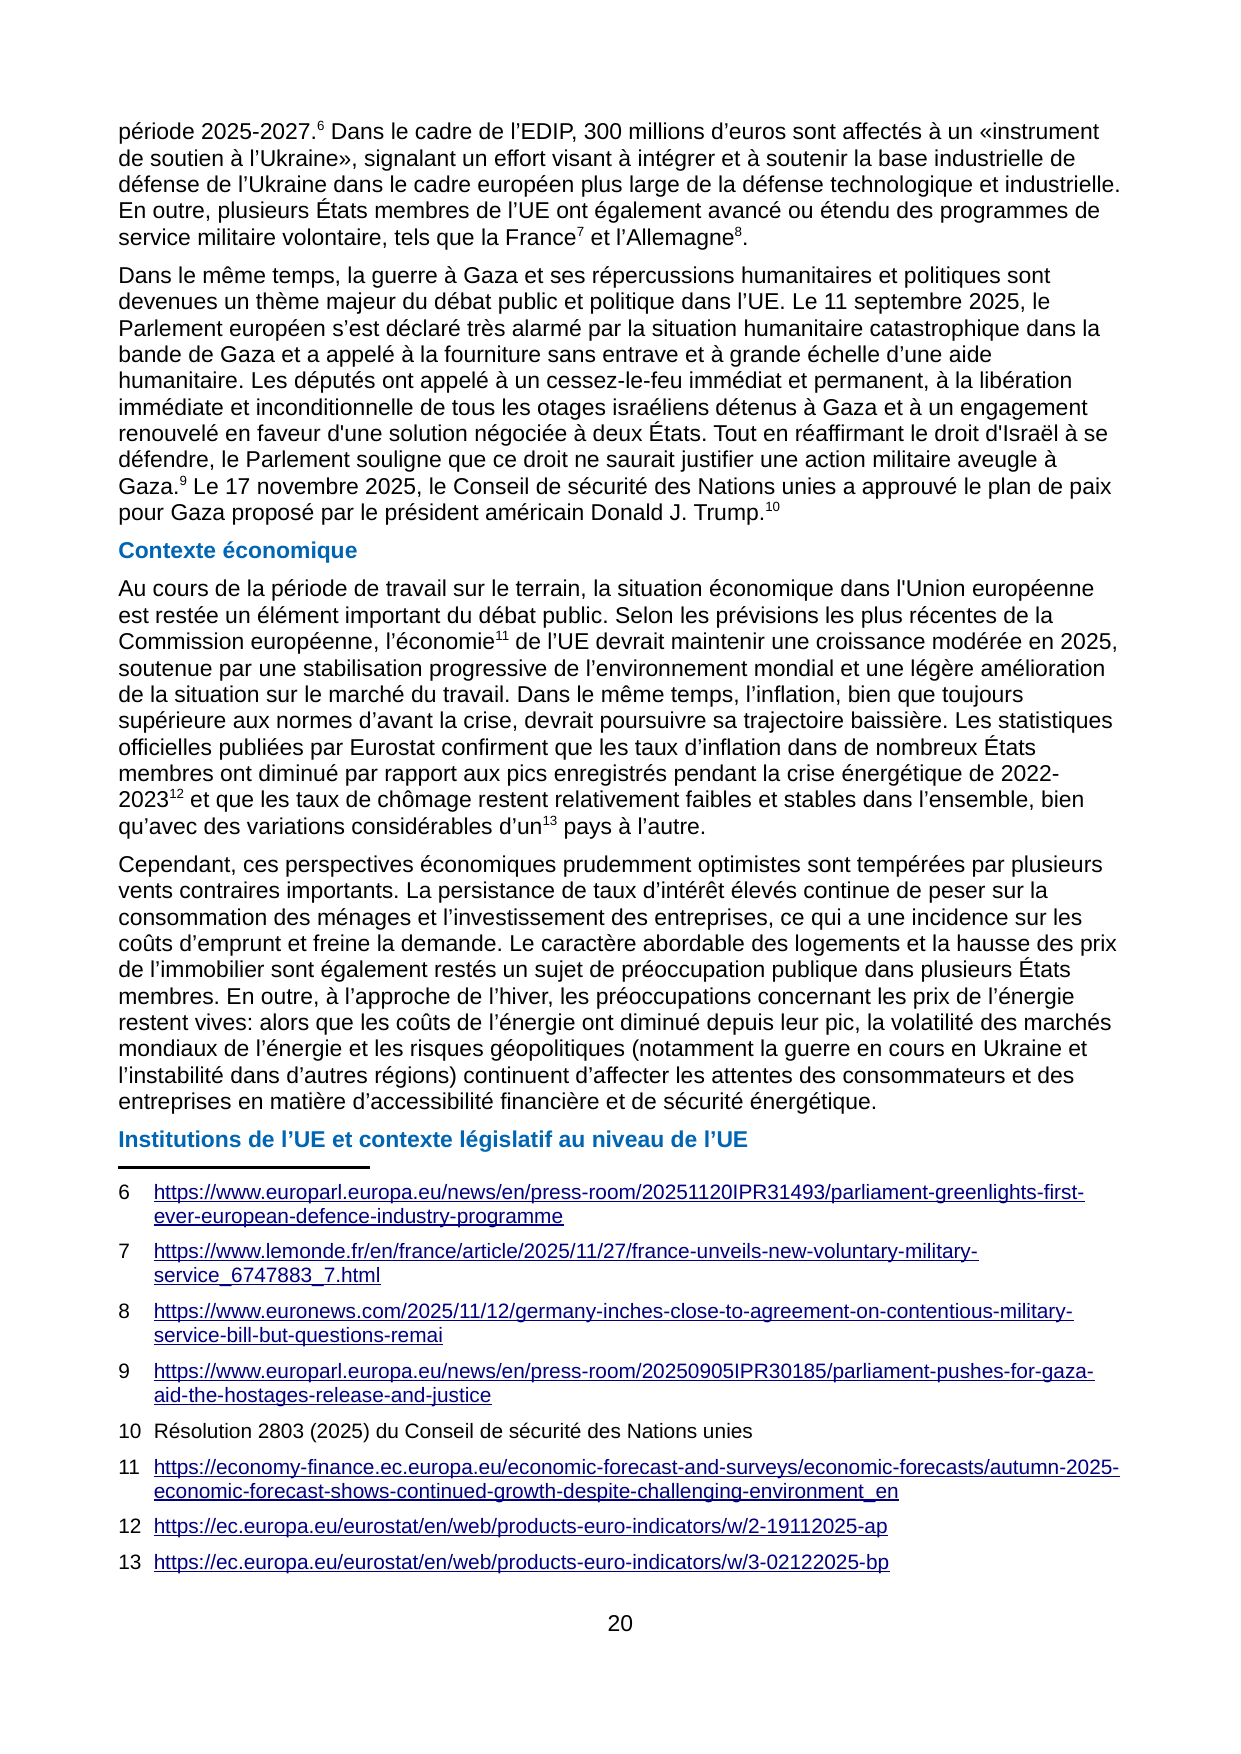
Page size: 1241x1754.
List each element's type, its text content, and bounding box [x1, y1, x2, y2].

text Contexte économique [118, 537, 1122, 563]
text Résolution 2803 (2025) du Conseil de sécurité des Nations unies [118, 1419, 1122, 1443]
text https://www.euronews.com/2025/11/12/germany-inches-close-to-agreement-on-contentious-military-service-bill-but-questions-remai [118, 1299, 1122, 1347]
text Dans le même temps, la guerre à Gaza et ses répercussions humanitaires et politiques sont devenues un thème majeur du débat public et politique dans l’UE. Le 11 septembre 2025, le Parlement européen s’est déclaré très alarmé par la situation humanitaire catastrophique dans la bande de Gaza et a appelé à la fourniture sans entrave et à grande échelle d’une aide humanitaire. Les députés ont appelé à un cessez-le-feu immédiat et permanent, à la libération immédiate et inconditionnelle de tous les otages israéliens détenus à Gaza et à un engagement renouvelé en faveur d'une solution négociée à deux États. Tout en réaffirmant le droit d'Israël à se défendre, le Parlement souligne que ce droit ne saurait justifier une action militaire aveugle à Gaza. Le 17 novembre 2025, le Conseil de sécurité des Nations unies a approuvé le plan de paix pour Gaza proposé par le président américain Donald J. Trump. [118, 262, 1122, 525]
text Institutions de l’UE et contexte législatif au niveau de l’UE [118, 1126, 1122, 1153]
text https://ec.europa.eu/eurostat/en/web/products-euro-indicators/w/2-19112025-ap [118, 1514, 1122, 1538]
text période 2025-2027. Dans le cadre de l’EDIP, 300 millions d’euros sont affectés à un «instrument de soutien à l’Ukraine», signalant un effort visant à intégrer et à soutenir la base industrielle de défense de l’Ukraine dans le cadre européen plus large de la défense technologique et industrielle. En outre, plusieurs États membres de l’UE ont également avancé ou étendu des programmes de service militaire volontaire, tels que la France et l’Allemagne. [118, 118, 1122, 250]
text https://www.europarl.europa.eu/news/en/press-room/20251120IPR31493/parliament-greenlights-first-ever-european-defence-industry-programme [118, 1179, 1122, 1227]
text https://www.lemonde.fr/en/france/article/2025/11/27/france-unveils-new-voluntary-military-service_6747883_7.html [118, 1239, 1122, 1287]
text https://economy-finance.ec.europa.eu/economic-forecast-and-surveys/economic-forecasts/autumn-2025-economic-forecast-shows-continued-growth-despite-challenging-environment_en [118, 1454, 1122, 1502]
text Cependant, ces perspectives économiques prudemment optimistes sont tempérées par plusieurs vents contraires importants. La persistance de taux d’intérêt élevés continue de peser sur la consommation des ménages et l’investissement des entreprises, ce qui a une incidence sur les coûts d’emprunt et freine la demande. Le caractère abordable des logements et la hausse des prix de l’immobilier sont également restés un sujet de préoccupation publique dans plusieurs États membres. En outre, à l’approche de l’hiver, les préoccupations concernant les prix de l’énergie restent vives: alors que les coûts de l’énergie ont diminué depuis leur pic, la volatilité des marchés mondiaux de l’énergie et les risques géopolitiques (notamment la guerre en cours en Ukraine et l’instabilité dans d’autres régions) continuent d’affecter les attentes des consommateurs et des entreprises en matière d’accessibilité financière et de sécurité énergétique. [118, 851, 1122, 1114]
text https://ec.europa.eu/eurostat/en/web/products-euro-indicators/w/3-02122025-bp [118, 1550, 1122, 1574]
text https://www.europarl.europa.eu/news/en/press-room/20250905IPR30185/parliament-pushes-for-gaza-aid-the-hostages-release-and-justice [118, 1359, 1122, 1407]
text Au cours de la période de travail sur le terrain, la situation économique dans l'Union européenne est restée un élément important du débat public. Selon les prévisions les plus récentes de la Commission européenne, l’économie de l’UE devrait maintenir une croissance modérée en 2025, soutenue par une stabilisation progressive de l’environnement mondial et une légère amélioration de la situation sur le marché du travail. Dans le même temps, l’inflation, bien que toujours supérieure aux normes d’avant la crise, devrait poursuivre sa trajectoire baissière. Les statistiques officielles publiées par Eurostat confirment que les taux d’inflation dans de nombreux États membres ont diminué par rapport aux pics enregistrés pendant la crise énergétique de 2022-2023 et que les taux de chômage restent relativement faibles et stables dans l’ensemble, bien qu’avec des variations considérables d’un pays à l’autre. [118, 575, 1122, 839]
